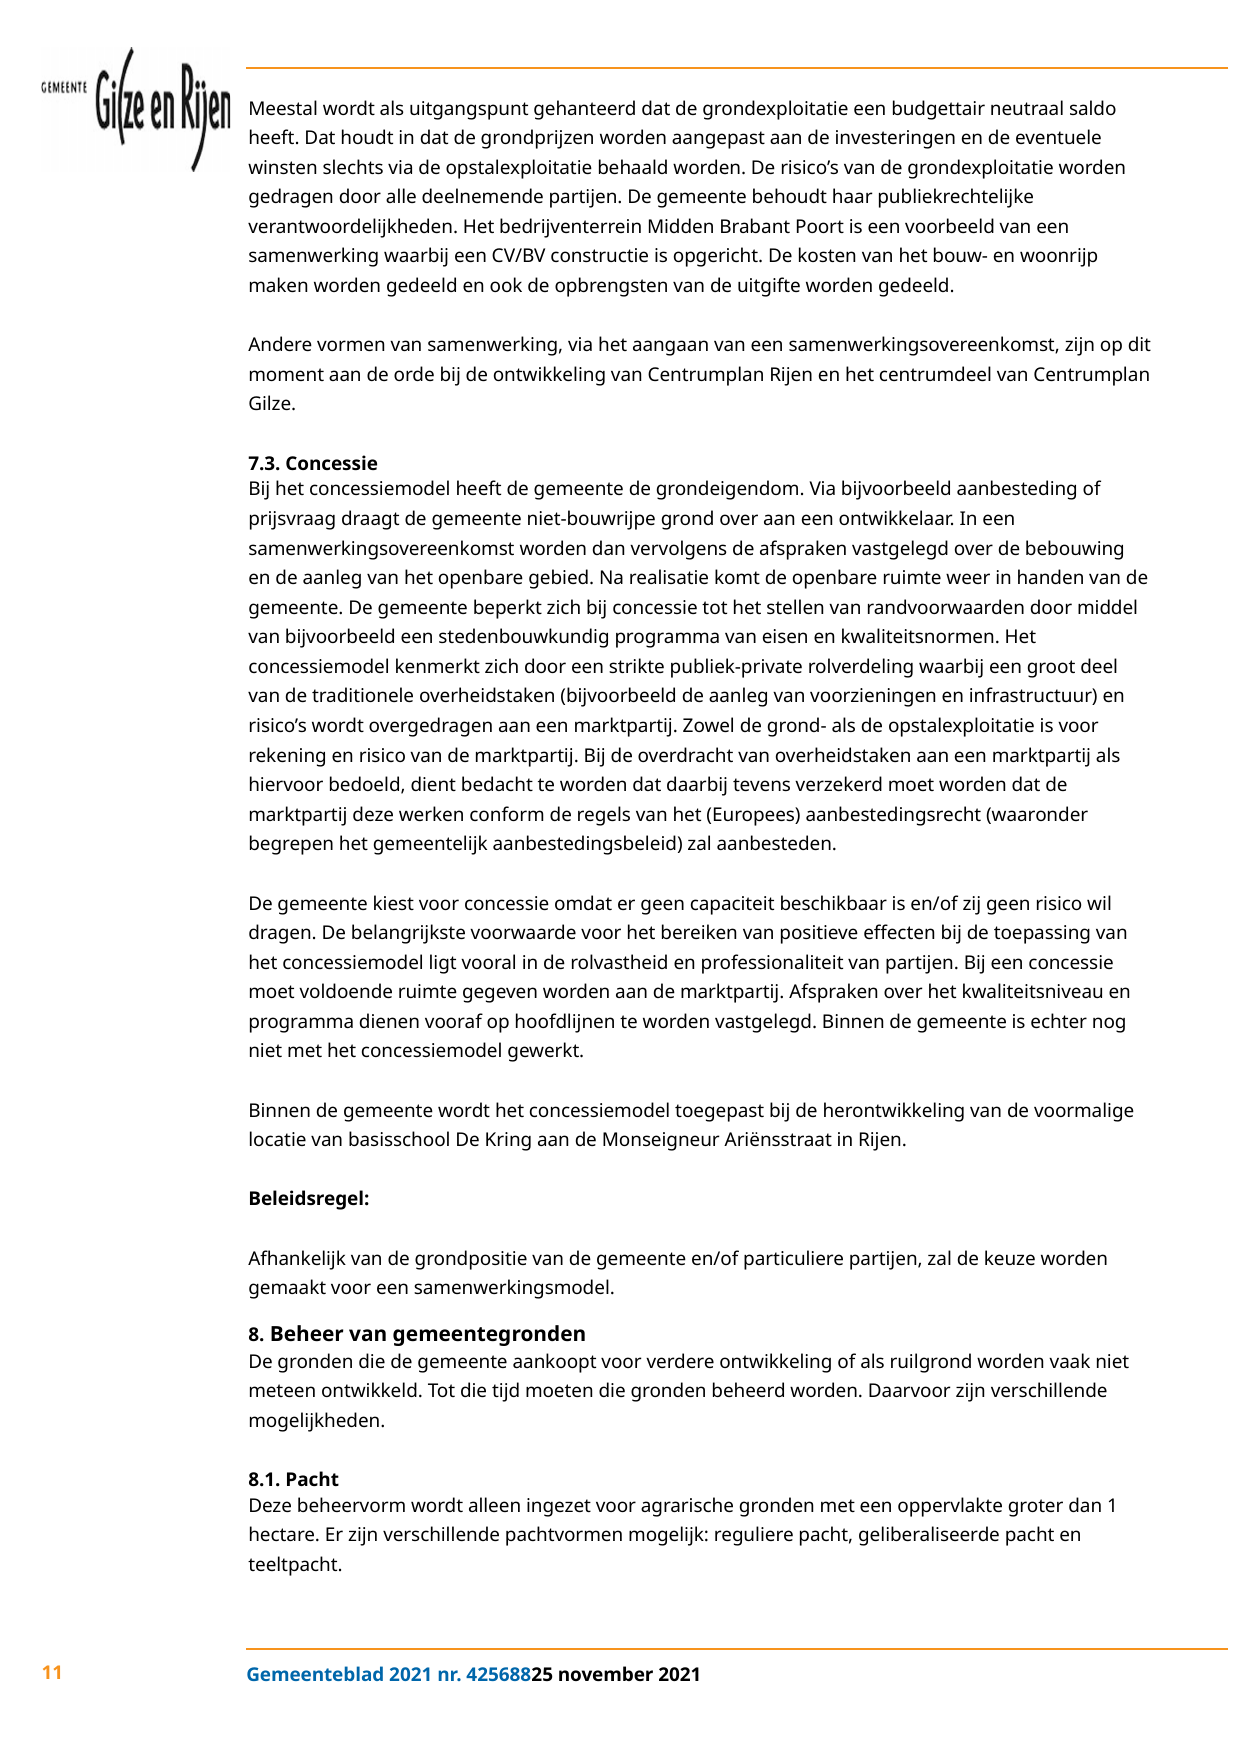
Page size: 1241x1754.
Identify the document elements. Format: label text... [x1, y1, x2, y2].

text Bij het concessiemodel heeft de gemeente de grondeigendom. Via bijvoorbeeld aanbesteding of prijsvraag draagt de gemeente niet-bouwrijpe grond over aan een ontwikkelaar. In een samenwerkingsovereenkomst worden dan vervolgens de afspraken vastgelegd over de bebouwing en de aanleg van het openbare gebied. Na realisatie komt de openbare ruimte weer in handen van de gemeente. De gemeente beperkt zich bij concessie tot het stellen van randvoorwaarden door middel van bijvoorbeeld een stedenbouwkundig programma van eisen en kwaliteitsnormen. Het concessiemodel kenmerkt zich door een strikte publiek-private rolverdeling waarbij een groot deel van de traditionele overheidstaken (bijvoorbeeld de aanleg van voorzieningen en infrastructuur) en risico’s wordt overgedragen aan een marktpartij. Zowel de grond- als de opstalexploitatie is voor rekening en risico van de marktpartij. Bij de overdracht van overheidstaken aan een marktpartij als hiervoor bedoeld, dient bedacht te worden dat daarbij tevens verzekerd moet worden dat de marktpartij deze werken conform de regels van het (Europees) aanbestedingsrecht (waaronder begrepen het gemeentelijk aanbestedingsbeleid) zal aanbesteden. [248, 476, 1152, 856]
text Andere vormen van samenwerking, via het aangaan van een samenwerkingsovereenkomst, zijn op dit moment aan de orde bij de ontwikkeling van Centrumplan Rijen en het centrumdeel van Centrumplan Gilze. [248, 331, 1152, 416]
text Meestal wordt als uitgangspunt gehanteerd dat de grondexploitatie een budgettair neutraal saldo heeft. Dat houdt in dat de grondprijzen worden aangepast aan de investeringen en de eventuele winsten slechts via de opstalexploitatie behaald worden. De risico’s van de grondexploitatie worden gedragen door alle deelnemende partijen. De gemeente behoudt haar publiekrechtelijke verantwoordelijkheden. Het bedrijventerrein Midden Brabant Poort is een voorbeeld van een samenwerking waarbij een CV/BV constructie is opgericht. De kosten van het bouw- en woonrijp maken worden gedeeld en ook de opbrengsten van de uitgifte worden gedeeld. [248, 95, 1152, 298]
text 7.3. Concessie [248, 450, 1152, 476]
picture [41, 47, 231, 172]
text Binnen de gemeente wordt het concessiemodel toegepast bij de herontwikkeling van de voormalige locatie van basisschool De Kring aan de Monseigneur Ariënsstraat in Rijen. [248, 1097, 1152, 1152]
text 8.1. Pacht [248, 1466, 1152, 1492]
table_header Beleidsregel: Afhankelijk van de grondpositie van de gemeente en/of particuliere partijen, zal de keuze worden gemaakt voor een samenwerkingsmodel. [248, 1186, 1152, 1300]
text 8. Beheer van gemeentegronden [248, 1319, 1152, 1348]
text De gronden die de gemeente aankoopt voor verdere ontwikkeling of als ruilgrond worden vaak niet meteen ontwikkeld. Tot die tijd moeten die gronden beheerd worden. Daarvoor zijn verschillende mogelijkheden. [248, 1348, 1152, 1433]
text Deze beheervorm wordt alleen ingezet voor agrarische gronden met een oppervlakte groter dan 1 hectare. Er zijn verschillende pachtvormen mogelijk: reguliere pacht, geliberaliseerde pacht en teeltpacht. [248, 1492, 1152, 1577]
text De gemeente kiest voor concessie omdat er geen capaciteit beschikbaar is en/of zij geen risico wil dragen. De belangrijkste voorwaarde voor het bereiken van positieve effecten bij de toepassing van het concessiemodel ligt vooral in de rolvastheid en professionaliteit van partijen. Bij een concessie moet voldoende ruimte gegeven worden aan de marktpartij. Afspraken over het kwaliteitsniveau en programma dienen vooraf op hoofdlijnen te worden vastgelegd. Binnen de gemeente is echter nog niet met het concessiemodel gewerkt. [248, 890, 1152, 1063]
